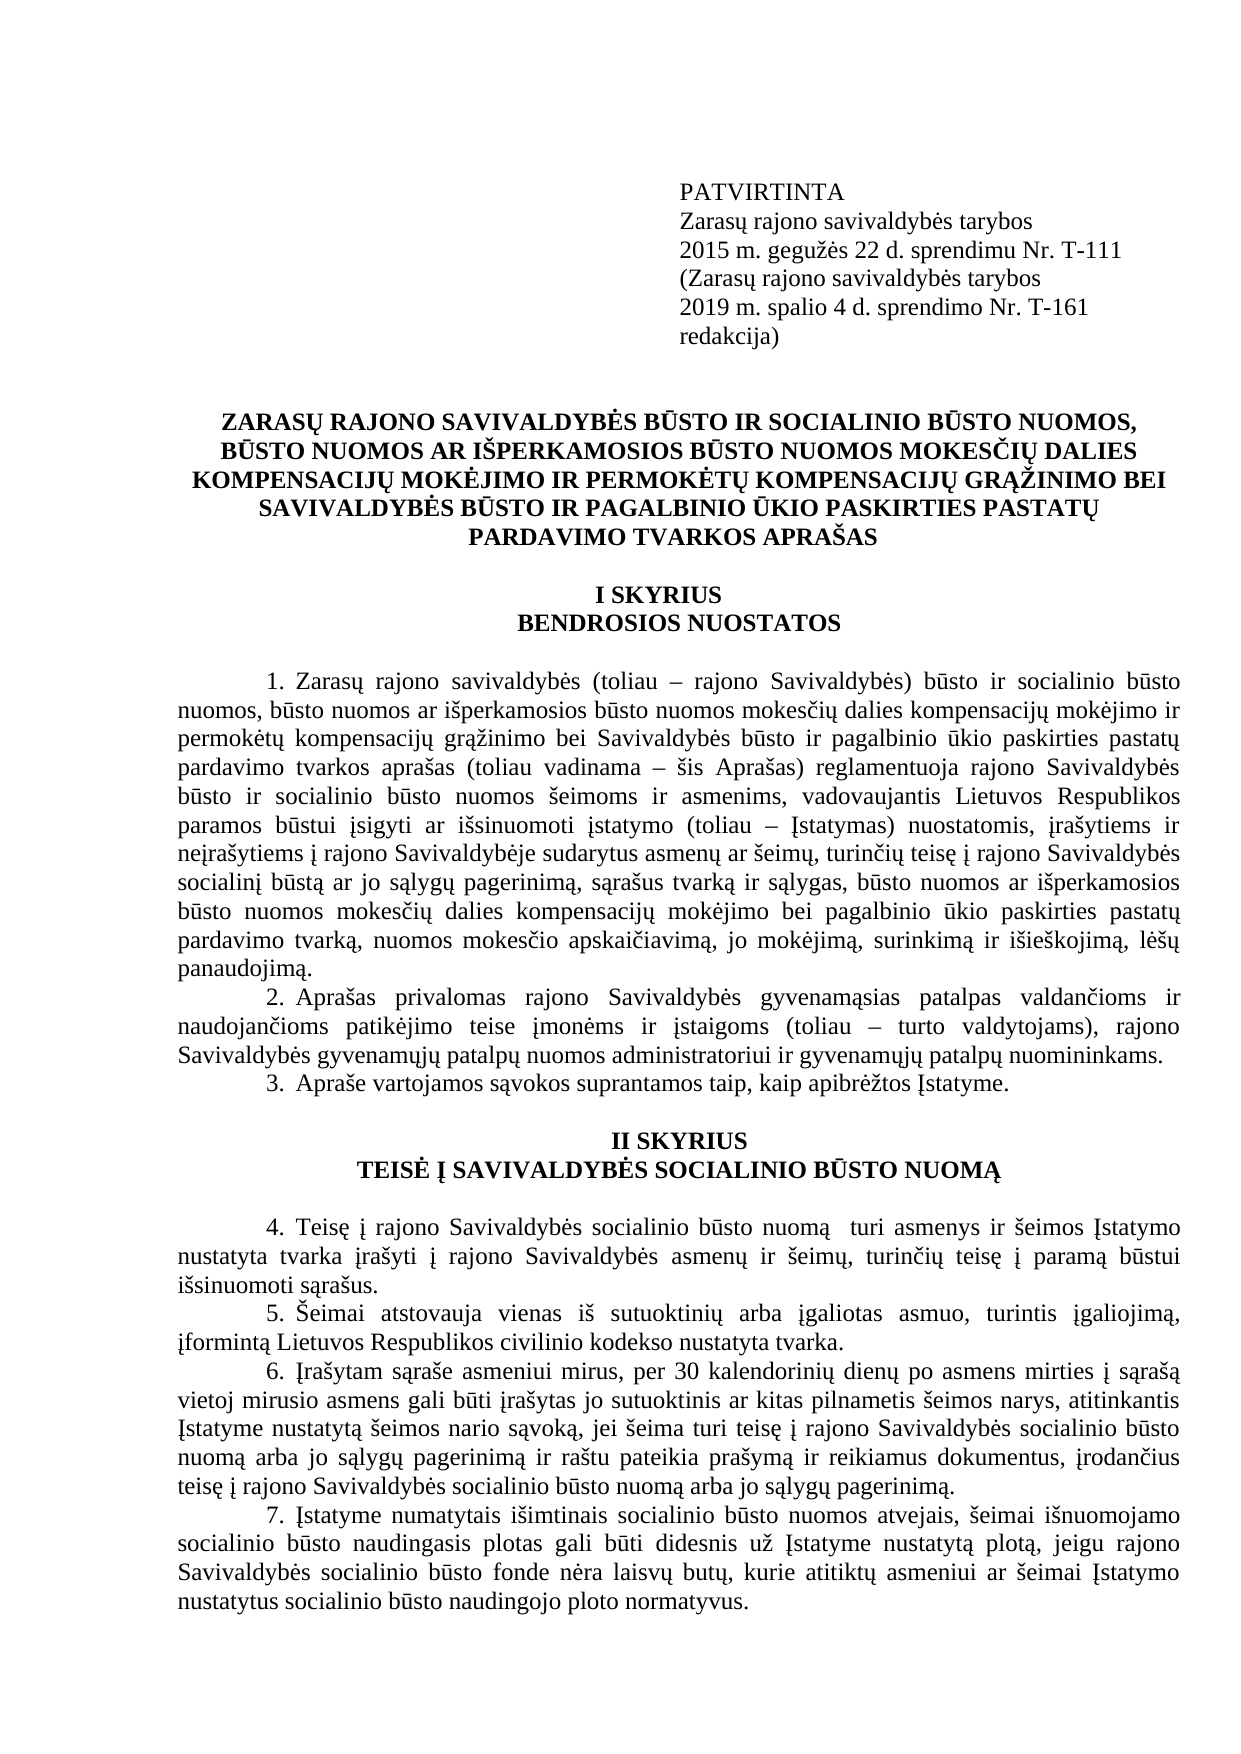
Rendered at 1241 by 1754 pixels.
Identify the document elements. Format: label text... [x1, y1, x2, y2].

text BENDROSIOS NUOSTATOS [177, 608, 1181, 637]
text 1. Zarasų rajono savivaldybės (toliau – rajono Savivaldybės) būsto ir socialinio būsto nuomos, būsto nuomos ar išperkamosios būsto nuomos mokesčių dalies kompensacijų mokėjimo ir permokėtų kompensacijų grąžinimo bei Savivaldybės būsto ir pagalbinio ūkio paskirties pastatų pardavimo tvarkos aprašas (toliau vadinama – šis Aprašas) reglamentuoja rajono Savivaldybės būsto ir socialinio būsto nuomos šeimoms ir asmenims, vadovaujantis Lietuvos Respublikos paramos būstui įsigyti ar išsinuomoti įstatymo (toliau – Įstatymas) nuostatomis, įrašytiems ir neįrašytiems į rajono Savivaldybėje sudarytus asmenų ar šeimų, turinčių teisę į rajono Savivaldybės socialinį būstą ar jo sąlygų pagerinimą, sąrašus tvarką ir sąlygas, būsto nuomos ar išperkamosios būsto nuomos mokesčių dalies kompensacijų mokėjimo bei pagalbinio ūkio paskirties pastatų pardavimo tvarką, nuomos mokesčio apskaičiavimą, jo mokėjimą, surinkimą ir išieškojimą, lėšų panaudojimą. [177, 666, 1181, 982]
text 7. Įstatyme numatytais išimtinais socialinio būsto nuomos atvejais, šeimai išnuomojamo socialinio būsto naudingasis plotas gali būti didesnis už Įstatyme nustatytą plotą, jeigu rajono Savivaldybės socialinio būsto fonde nėra laisvų butų, kurie atitiktų asmeniui ar šeimai Įstatymo nustatytus socialinio būsto naudingojo ploto normatyvus. [177, 1500, 1181, 1615]
text TEISĖ Į SAVIVALDYBĖS SOCIALINIO BŪSTO NUOMĄ [177, 1155, 1181, 1183]
text 3. Apraše vartojamos sąvokos suprantamos taip, kaip apibrėžtos Įstatyme. [266, 1068, 1181, 1097]
text 6. Įrašytam sąraše asmeniui mirus, per 30 kalendorinių dienų po asmens mirties į sąrašą vietoj mirusio asmens gali būti įrašytas jo sutuoktinis ar kitas pilnametis šeimos narys, atitinkantis Įstatyme nustatytą šeimos nario sąvoką, jei šeima turi teisę į rajono Savivaldybės socialinio būsto nuomą arba jo sąlygų pagerinimą ir raštu pateikia prašymą ir reikiamus dokumentus, įrodančius teisę į rajono Savivaldybės socialinio būsto nuomą arba jo sąlygų pagerinimą. [177, 1356, 1181, 1500]
text ZARASŲ RAJONO SAVIVALDYBĖS BŪSTO IR SOCIALINIO BŪSTO NUOMOS, BŪSTO NUOMOS AR IŠPERKAMOSIOS BŪSTO NUOMOS MOKESČIŲ DALIES KOMPENSACIJŲ MOKĖJIMO IR PERMOKĖTŲ KOMPENSACIJŲ GRĄŽINIMO BEI savivaldybės BŪSTO IR PAGALBINIO ŪKIO PASKIRTIES PASTATŲ PARDAVIMO tvarkos aprašas [177, 407, 1181, 551]
text 4. Teisę į rajono Savivaldybės socialinio būsto nuomą turi asmenys ir šeimos Įstatymo nustatyta tvarka įrašyti į rajono Savivaldybės asmenų ir šeimų, turinčių teisę į paramą būstui išsinuomoti sąrašus. [177, 1212, 1181, 1298]
text I SKYRIUS [177, 580, 1140, 608]
text PATVIRTINTA [679, 177, 1181, 206]
text 2019 m. spalio 4 d. sprendimo Nr. T-161 [679, 292, 1181, 321]
text 2015 m. gegužės 22 d. sprendimu Nr. T-111 [679, 235, 1181, 263]
text (Zarasų rajono savivaldybės tarybos [679, 263, 1181, 292]
text II SKYRIUS [177, 1126, 1181, 1155]
text 5. Šeimai atstovauja vienas iš sutuoktinių arba įgaliotas asmuo, turintis įgaliojimą, įformintą Lietuvos Respublikos civilinio kodekso nustatyta tvarka. [177, 1298, 1181, 1356]
text Zarasų rajono savivaldybės tarybos [679, 206, 1181, 235]
text redakcija) [679, 321, 1181, 350]
text 2. Aprašas privalomas rajono Savivaldybės gyvenamąsias patalpas valdančioms ir naudojančioms patikėjimo teise įmonėms ir įstaigoms (toliau – turto valdytojams), rajono Savivaldybės gyvenamųjų patalpų nuomos administratoriui ir gyvenamųjų patalpų nuomininkams. [177, 982, 1181, 1068]
